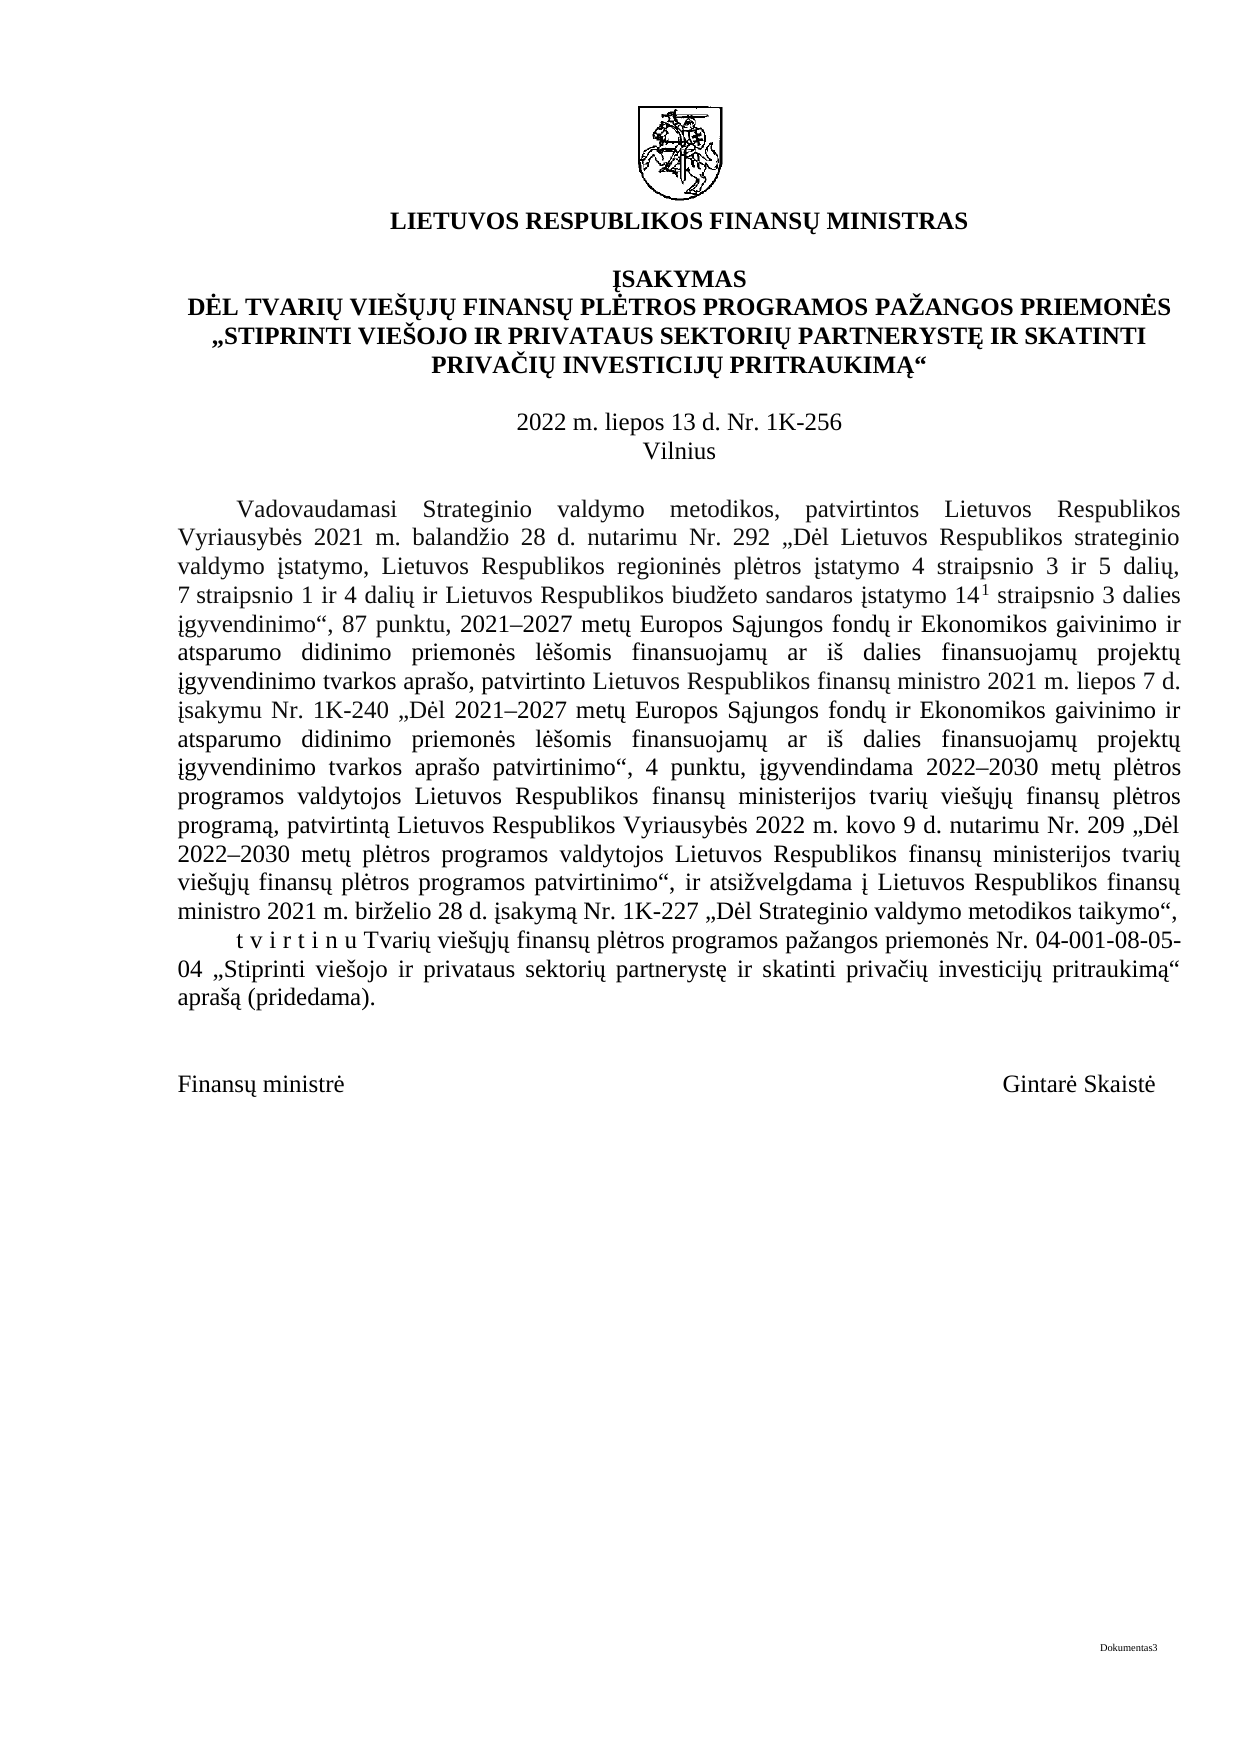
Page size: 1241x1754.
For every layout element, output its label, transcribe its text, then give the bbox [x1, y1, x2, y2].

text t v i r t i n u Tvarių viešųjų finansų plėtros programos pažangos priemonės Nr. 04-001-08-05-04 „Stiprinti viešojo ir privataus sektorių partnerystę ir skatinti privačių investicijų pritraukimą“ aprašą (pridedama). [177, 925, 1181, 1011]
text Vadovaudamasi Strateginio valdymo metodikos, patvirtintos Lietuvos Respublikos Vyriausybės 2021 m. balandžio 28 d. nutarimu Nr. 292 „Dėl Lietuvos Respublikos strateginio valdymo įstatymo, Lietuvos Respublikos regioninės plėtros įstatymo 4 straipsnio 3 ir 5 dalių, 7 straipsnio 1 ir 4 dalių ir Lietuvos Respublikos biudžeto sandaros įstatymo 141 straipsnio 3 dalies įgyvendinimo“, 87 punktu, 2021–2027 metų Europos Sąjungos fondų ir Ekonomikos gaivinimo ir atsparumo didinimo priemonės lėšomis finansuojamų ar iš dalies finansuojamų projektų įgyvendinimo tvarkos aprašo, patvirtinto Lietuvos Respublikos finansų ministro 2021 m. liepos 7 d. įsakymu Nr. 1K-240 „Dėl 2021–2027 metų Europos Sąjungos fondų ir Ekonomikos gaivinimo ir atsparumo didinimo priemonės lėšomis finansuojamų ar iš dalies finansuojamų projektų įgyvendinimo tvarkos aprašo patvirtinimo“, 4 punktu, įgyvendindama 2022–2030 metų plėtros programos valdytojos Lietuvos Respublikos finansų ministerijos tvarių viešųjų finansų plėtros programą, patvirtintą Lietuvos Respublikos Vyriausybės 2022 m. kovo 9 d. nutarimu Nr. 209 „Dėl 2022–2030 metų plėtros programos valdytojos Lietuvos Respublikos finansų ministerijos tvarių viešųjų finansų plėtros programos patvirtinimo“, ir atsižvelgdama į Lietuvos Respublikos finansų ministro 2021 m. birželio 28 d. įsakymą Nr. 1K-227 „Dėl Strateginio valdymo metodikos taikymo“, [177, 494, 1181, 925]
text ĮSAKYMAS [177, 264, 1181, 292]
text Vilnius [177, 436, 1181, 465]
text LIETUVOS RESPUBLIKOS FINANSŲ MINISTRAS [177, 206, 1181, 235]
text DĖL TVARIŲ VIEŠŲJŲ FINANSŲ PLĖTROS PROGRAMOS PAŽANGOS PRIEMONĖS „STIPRINTI VIEŠOJO IR PRIVATAUS SEKTORIŲ PARTNERYSTĘ IR SKATINTI PRIVAČIŲ INVESTICIJŲ PRITRAUKIMĄ“ [177, 292, 1181, 379]
text 2022 m. liepos 13 d. Nr. 1K-256 [177, 407, 1181, 436]
text Finansų ministrė Gintarė Skaistė [177, 1069, 1181, 1097]
